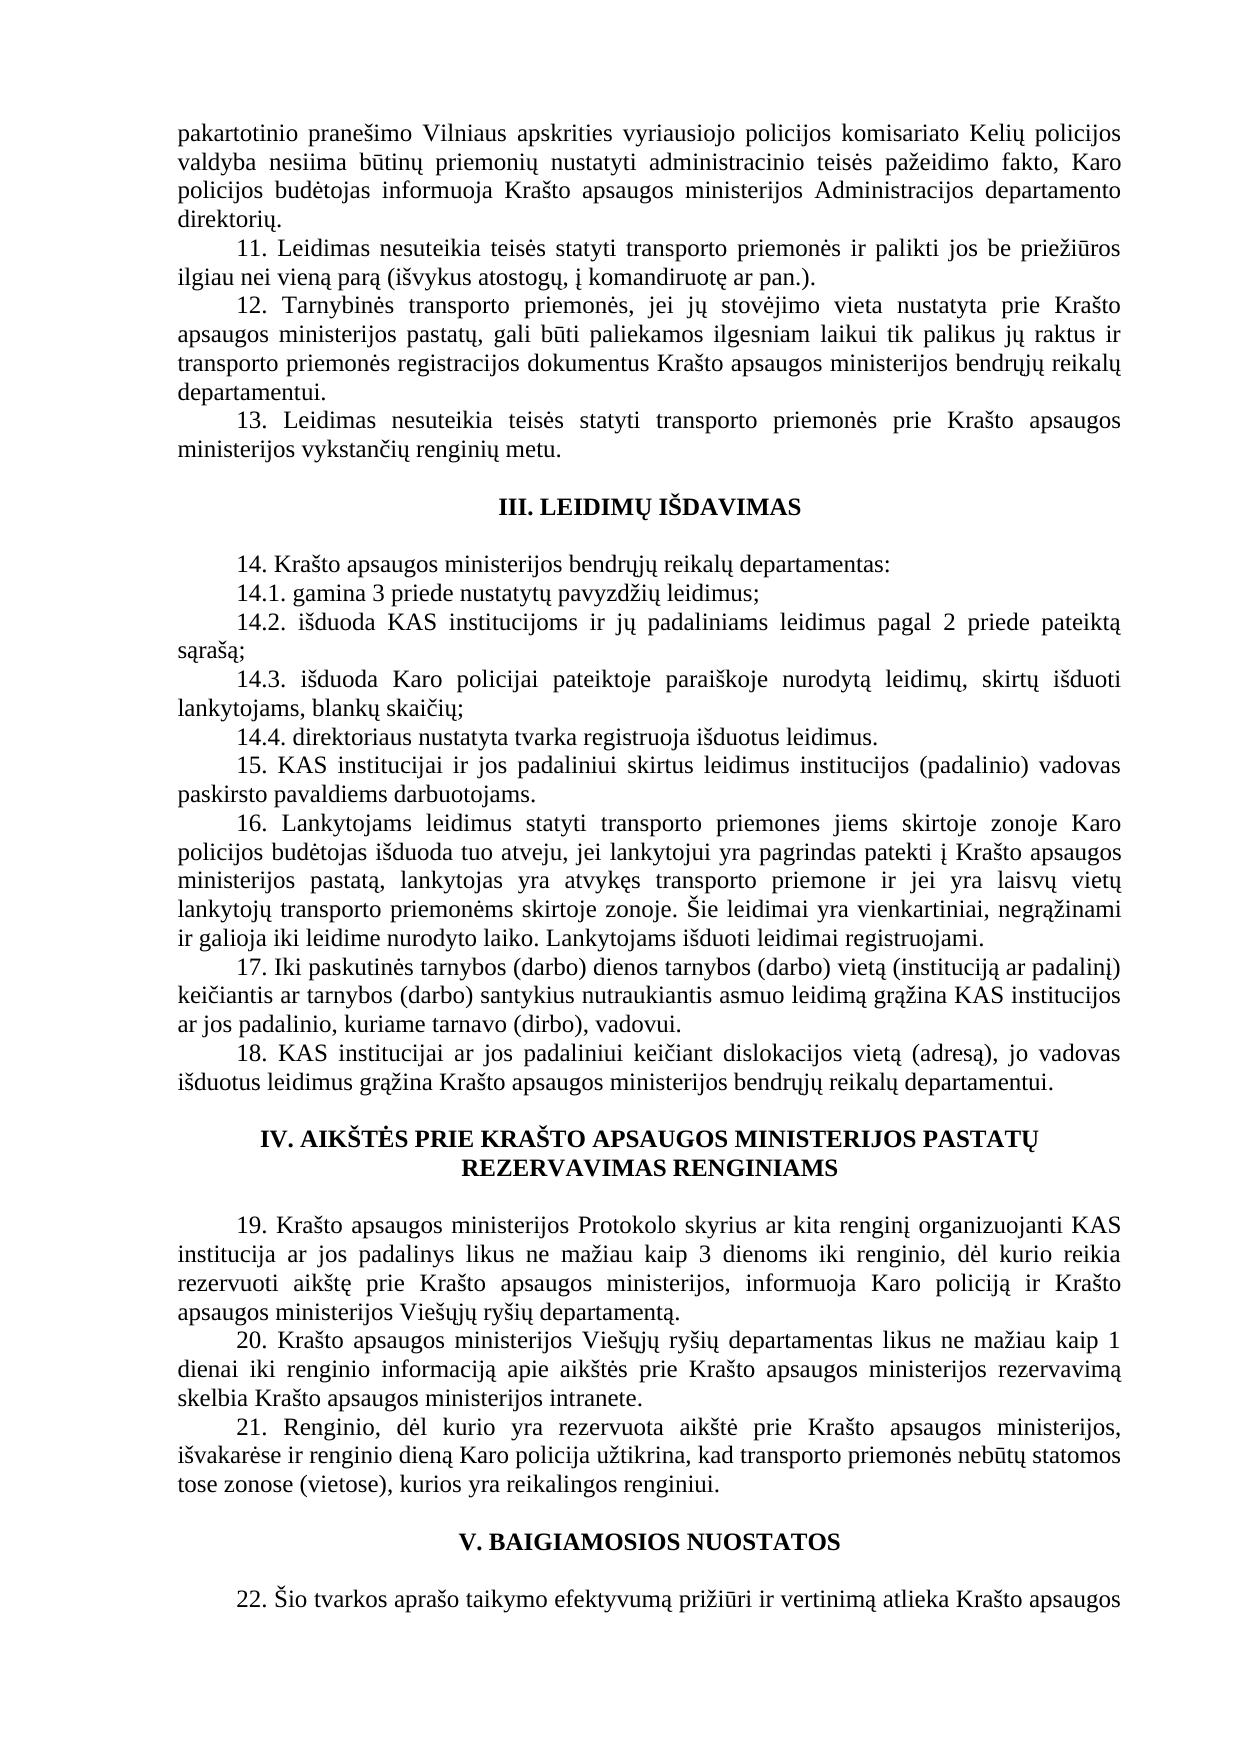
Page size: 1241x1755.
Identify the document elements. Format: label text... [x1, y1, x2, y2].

text 14.4. direktoriaus nustatyta tvarka registruoja išduotus leidimus. [177, 722, 1122, 751]
text 12. Tarnybinės transporto priemonės, jei jų stovėjimo vieta nustatyta prie Krašto apsaugos ministerijos pastatų, gali būti paliekamos ilgesniam laikui tik palikus jų raktus ir transporto priemonės registracijos dokumentus Krašto apsaugos ministerijos bendrųjų reikalų departamentui. [177, 291, 1122, 406]
text 13. Leidimas nesuteikia teisės statyti transporto priemonės prie Krašto apsaugos ministerijos vykstančių renginių metu. [177, 406, 1122, 463]
text IV. AIKŠTĖS PRIE KRAŠTO APSAUGOS MINISTERIJOS PASTATŲ REZERVAVIMAS RENGINIAMS [177, 1124, 1122, 1182]
text III. LEIDIMŲ IŠDAVIMAS [177, 492, 1122, 521]
text 17. Iki paskutinės tarnybos (darbo) dienos tarnybos (darbo) vietą (instituciją ar padalinį) keičiantis ar tarnybos (darbo) santykius nutraukiantis asmuo leidimą grąžina KAS institucijos ar jos padalinio, kuriame tarnavo (dirbo), vadovui. [177, 952, 1122, 1038]
text 14.2. išduoda KAS institucijoms ir jų padaliniams leidimus pagal 2 priede pateiktą sąrašą; [177, 607, 1122, 664]
text 14.3. išduoda Karo policijai pateiktoje paraiškoje nurodytą leidimų, skirtų išduoti lankytojams, blankų skaičių; [177, 664, 1122, 722]
text V. BAIGIAMOSIOS NUOSTATOS [177, 1527, 1122, 1556]
text 18. KAS institucijai ar jos padaliniui keičiant dislokacijos vietą (adresą), jo vadovas išduotus leidimus grąžina Krašto apsaugos ministerijos bendrųjų reikalų departamentui. [177, 1038, 1122, 1096]
text 14. Krašto apsaugos ministerijos bendrųjų reikalų departamentas: [177, 549, 1122, 578]
text pakartotinio pranešimo Vilniaus apskrities vyriausiojo policijos komisariato Kelių policijos valdyba nesiima būtinų priemonių nustatyti administracinio teisės pažeidimo fakto, Karo policijos budėtojas informuoja Krašto apsaugos ministerijos Administracijos departamento direktorių. [177, 118, 1122, 233]
text 19. Krašto apsaugos ministerijos Protokolo skyrius ar kita renginį organizuojanti KAS institucija ar jos padalinys likus ne mažiau kaip 3 dienoms iki renginio, dėl kurio reikia rezervuoti aikštę prie Krašto apsaugos ministerijos, informuoja Karo policiją ir Krašto apsaugos ministerijos Viešųjų ryšių departamentą. [177, 1211, 1122, 1326]
text 15. KAS institucijai ir jos padaliniui skirtus leidimus institucijos (padalinio) vadovas paskirsto pavaldiems darbuotojams. [177, 751, 1122, 808]
text 16. Lankytojams leidimus statyti transporto priemones jiems skirtoje zonoje Karo policijos budėtojas išduoda tuo atveju, jei lankytojui yra pagrindas patekti į Krašto apsaugos ministerijos pastatą, lankytojas yra atvykęs transporto priemone ir jei yra laisvų vietų lankytojų transporto priemonėms skirtoje zonoje. Šie leidimai yra vienkartiniai, negrąžinami ir galioja iki leidime nurodyto laiko. Lankytojams išduoti leidimai registruojami. [177, 808, 1122, 952]
text 22. Šio tvarkos aprašo taikymo efektyvumą prižiūri ir vertinimą atlieka Krašto apsaugos [177, 1584, 1122, 1613]
text 20. Krašto apsaugos ministerijos Viešųjų ryšių departamentas likus ne mažiau kaip 1 dienai iki renginio informaciją apie aikštės prie Krašto apsaugos ministerijos rezervavimą skelbia Krašto apsaugos ministerijos intranete. [177, 1326, 1122, 1412]
text 14.1. gamina 3 priede nustatytų pavyzdžių leidimus; [177, 578, 1122, 607]
text 11. Leidimas nesuteikia teisės statyti transporto priemonės ir palikti jos be priežiūros ilgiau nei vieną parą (išvykus atostogų, į komandiruotę ar pan.). [177, 233, 1122, 291]
text 21. Renginio, dėl kurio yra rezervuota aikštė prie Krašto apsaugos ministerijos, išvakarėse ir renginio dieną Karo policija užtikrina, kad transporto priemonės nebūtų statomos tose zonose (vietose), kurios yra reikalingos renginiui. [177, 1412, 1122, 1498]
